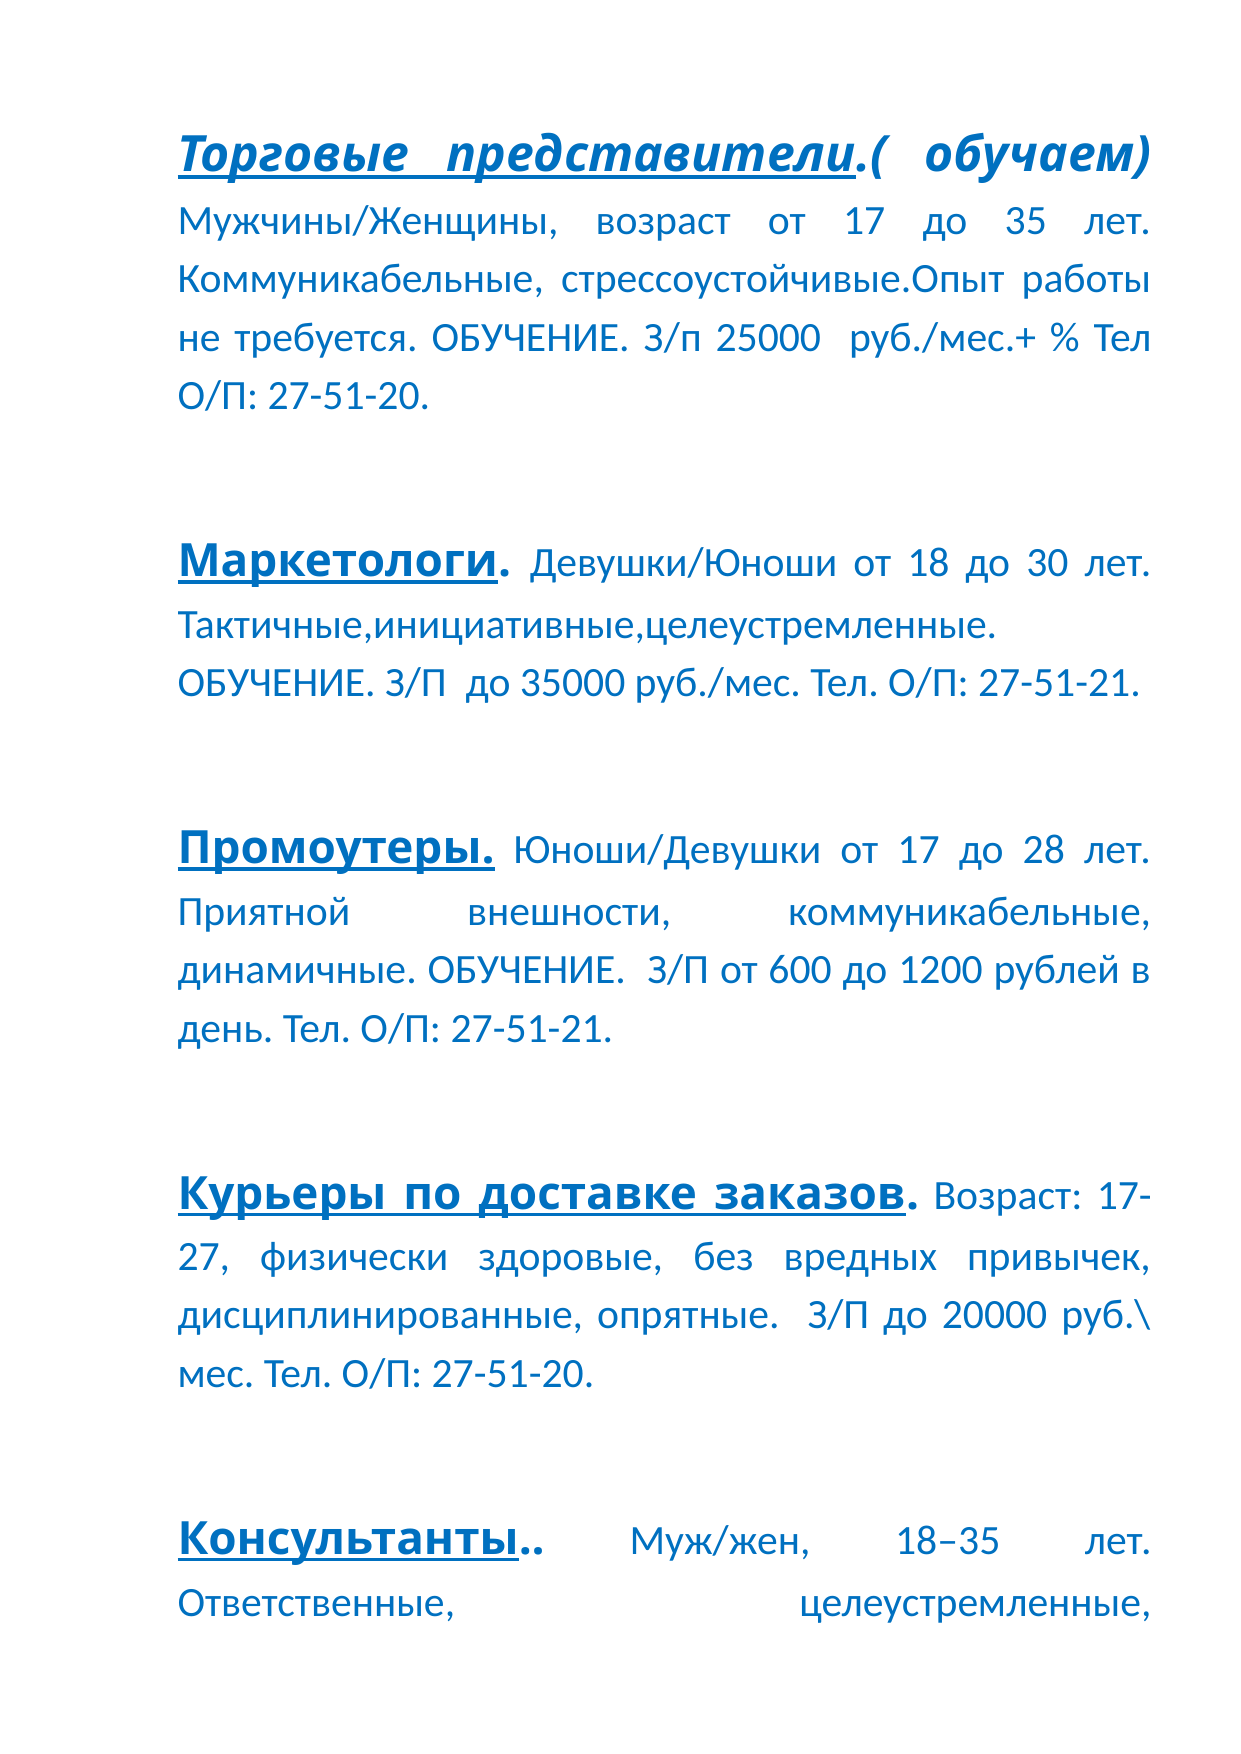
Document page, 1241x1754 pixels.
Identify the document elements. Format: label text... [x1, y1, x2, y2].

text Консультанты.. Муж/жен, 18–35 лет. Ответственные, целеустремленные, [177, 1506, 1152, 1626]
text Маркетологи. Девушки/Юноши от 18 до 30 лет. Тактичные,инициативные,целеустремленные. ОБУЧЕНИЕ. З/П до 35000 руб./мес. Тел. О/П: 27-51-21. [177, 528, 1152, 707]
text Промоутеры. Юноши/Девушки от 17 до 28 лет. Приятной внешности, коммуникабельные, динамичные. ОБУЧЕНИЕ. З/П от 600 до 1200 рублей в день. Тел. О/П: 27-51-21. [177, 815, 1152, 1052]
text Торговые представители.( обучаем) Мужчины/Женщины, возраст от 17 до 35 лет. Коммуникабельные, стрессоустойчивые.Опыт работы не требуется. ОБУЧЕНИЕ. З/п 25000 руб./мес.+ % Тел О/П: 27-51-20. [177, 118, 1152, 420]
text Курьеры по доставке заказов. Возраст: 17-27, физически здоровые, без вредных привычек, дисциплинированные, опрятные. З/П до 20000 руб.\мес. Тел. О/П: 27-51-20. [177, 1160, 1152, 1398]
